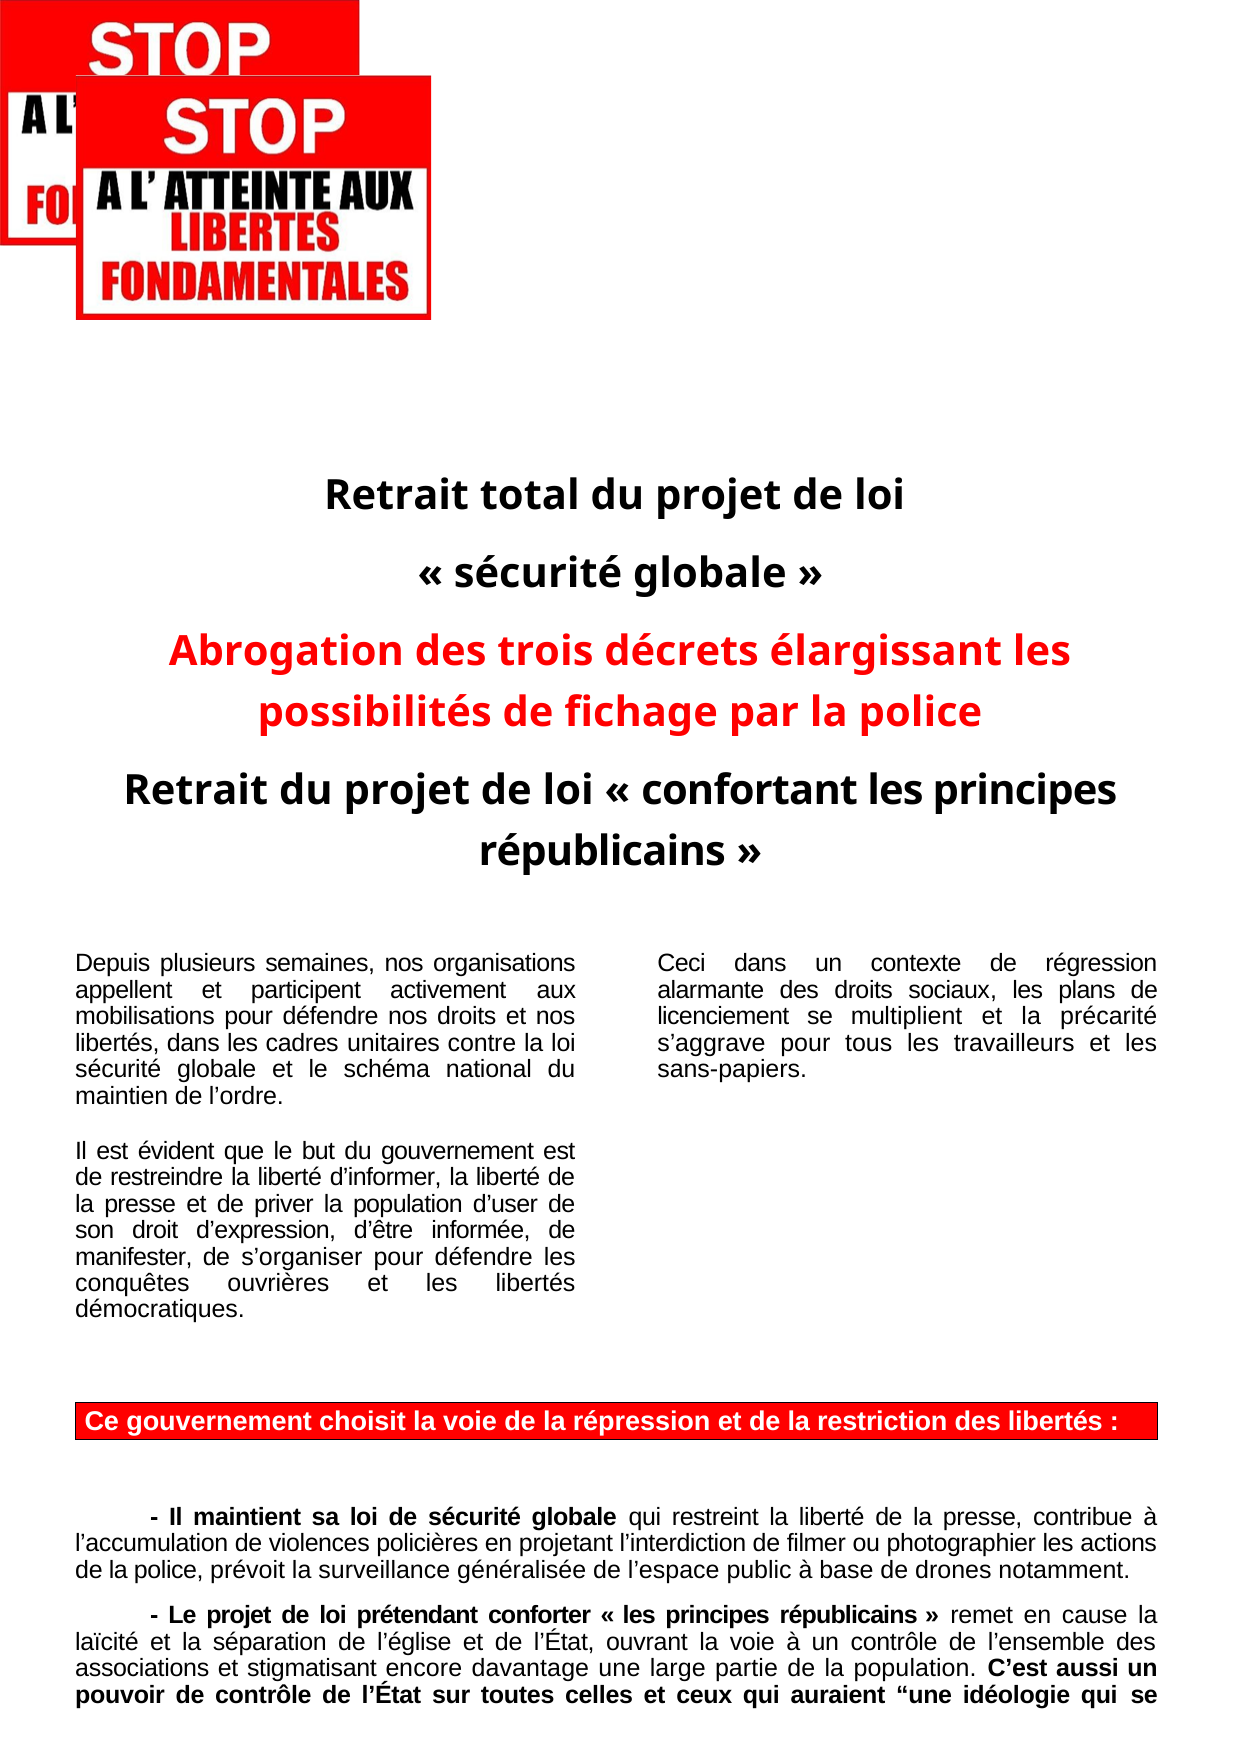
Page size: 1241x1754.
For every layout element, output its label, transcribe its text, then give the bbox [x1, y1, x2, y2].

text « sécurité globale » [75, 542, 1165, 599]
text - Le projet de loi prétendant conforter « les principes républicains » remet en cause la laïcité et la séparation de l’église et de l’État, ouvrant la voie à un contrôle de l’ensemble des associations et stigmatisant encore davantage une large partie de la population. C’est aussi un pouvoir de contrôle de l’État sur toutes celles et ceux qui auraient “une idéologie qui se [75, 1600, 1158, 1708]
picture [0, 0, 435, 322]
text Depuis plusieurs semaines, nos organisations appellent et participent activement aux mobilisations pour défendre nos droits et nos libertés, dans les cadres unitaires contre la loi sécurité globale et le schéma national du maintien de l’ordre. [75, 948, 576, 1109]
text Abrogation des trois décrets élargissant les possibilités de fichage par la police [75, 620, 1165, 738]
text Il est évident que le but du gouvernement est de restreindre la liberté d’informer, la liberté de la presse et de priver la population d’user de son droit d’expression, d’être informée, de manifester, de s’organiser pour défendre les conquêtes ouvrières et les libertés démocratiques. [75, 1136, 576, 1323]
text Ce gouvernement choisit la voie de la répression et de la restriction des libertés : [76, 1403, 1157, 1439]
text Retrait total du projet de loi [75, 464, 1165, 521]
text - Il maintient sa loi de sécurité globale qui restreint la liberté de la presse, contribue à l’accumulation de violences policières en projetant l’interdiction de filmer ou photographier les actions de la police, prévoit la surveillance généralisée de l’espace public à base de drones notamment. [75, 1502, 1158, 1583]
text Ceci dans un contexte de régression alarmante des droits sociaux, les plans de licenciement se multiplient et la précarité s’aggrave pour tous les travailleurs et les sans-papiers. [657, 948, 1158, 1083]
text Retrait du projet de loi « confortant les principes républicains » [75, 759, 1165, 878]
